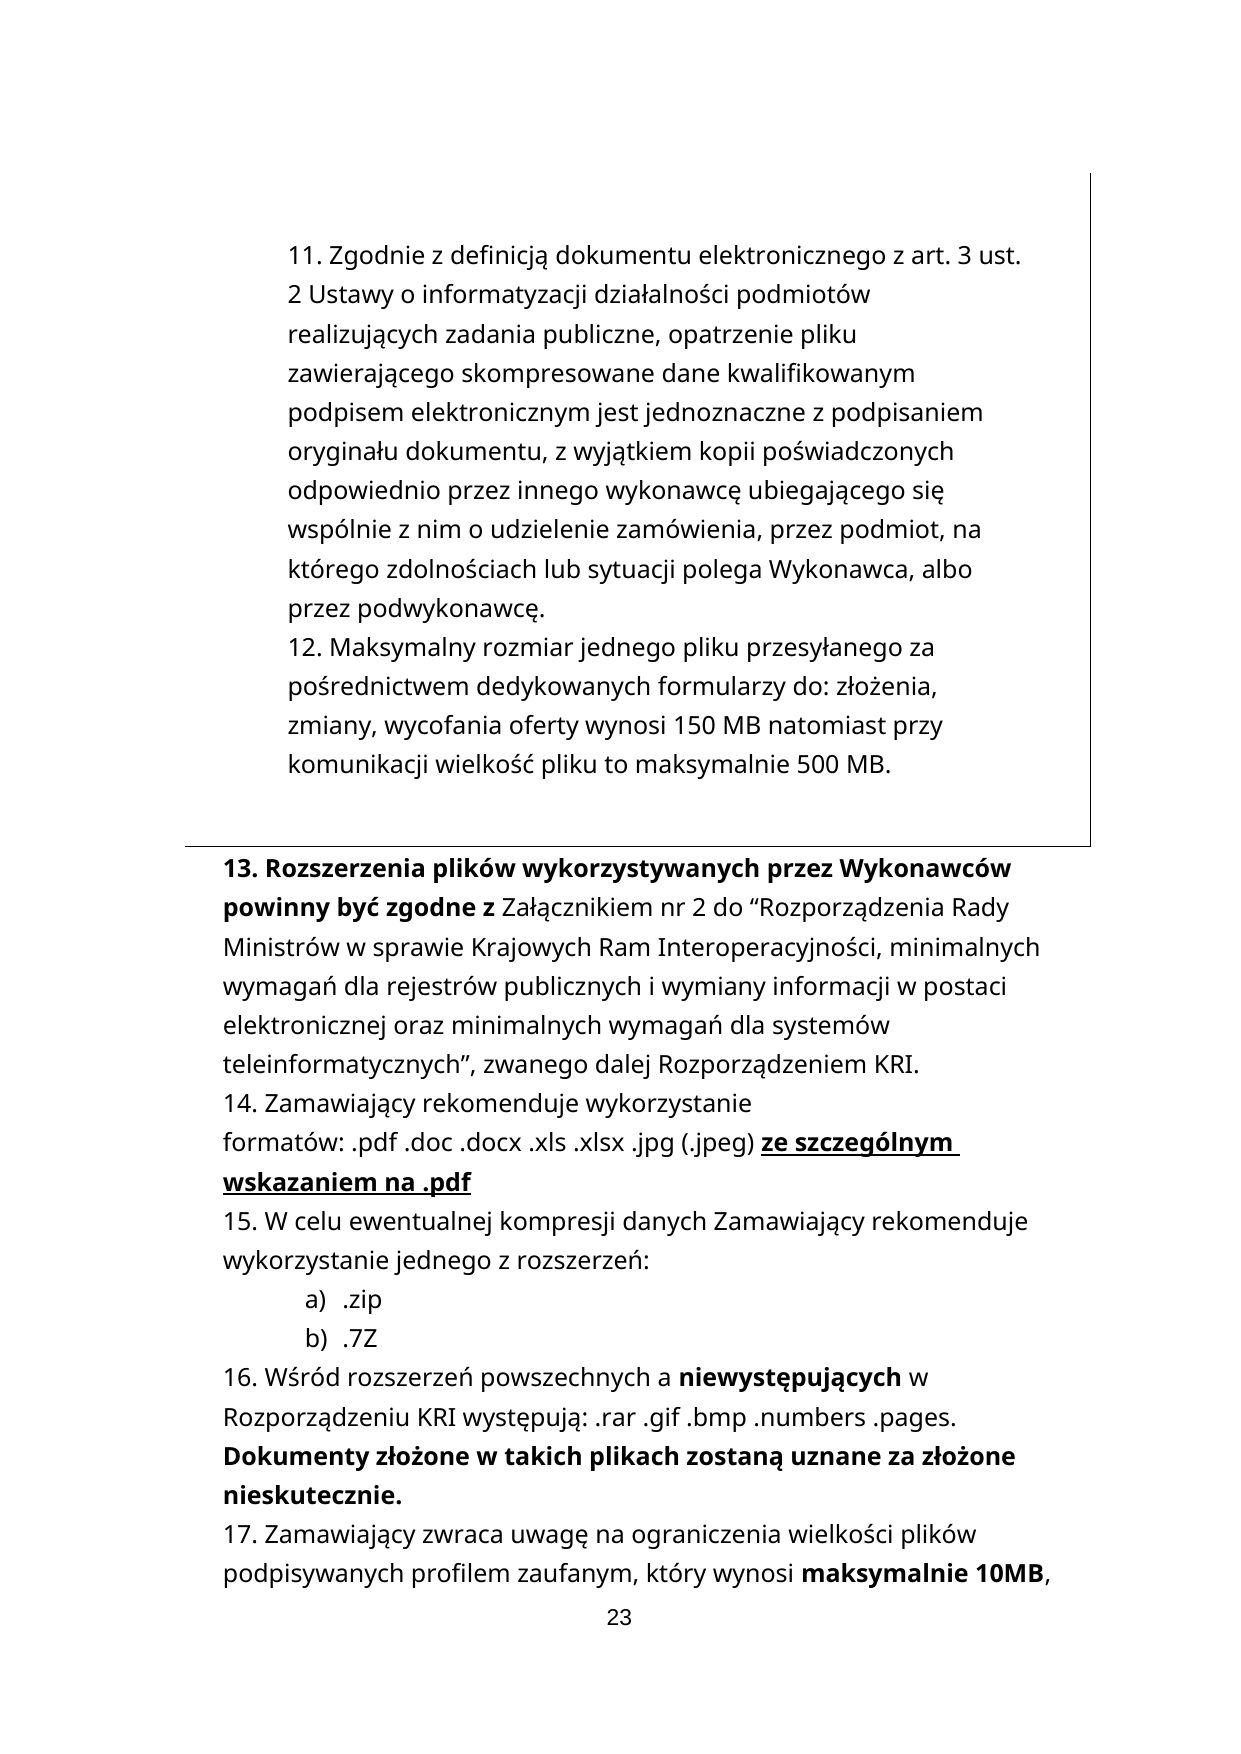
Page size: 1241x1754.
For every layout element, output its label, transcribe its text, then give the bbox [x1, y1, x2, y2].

list 11. Zgodnie z definicją dokumentu elektronicznego z art. 3 ust. 2 Ustawy o informatyzacji działalności podmiotów realizujących zadania publiczne, opatrzenie pliku zawierającego skompresowane dane kwalifikowanym podpisem elektronicznym jest jednoznaczne z podpisaniem oryginału dokumentu, z wyjątkiem kopii poświadczonych odpowiednio przez innego wykonawcę ubiegającego się wspólnie z nim o udzielenie zamówienia, przez podmiot, na którego zdolnościach lub sytuacji polega Wykonawca, albo przez podwykonawcę. [185, 173, 1090, 565]
list 15. W celu ewentualnej kompresji danych Zamawiający rekomenduje wykorzystanie jednego z rozszerzeń: [185, 1203, 1091, 1277]
list 17. Zamawiający zwraca uwagę na ograniczenia wielkości plików podpisywanych profilem zaufanym, który wynosi maksymalnie 10MB, [185, 1517, 1091, 1590]
list 12. Maksymalny rozmiar jednego pliku przesyłanego za pośrednictwem dedykowanych formularzy do: złożenia, zmiany, wycofania oferty wynosi 150 MB natomiast przy komunikacji wielkość pliku to maksymalnie 500 MB. [185, 565, 1091, 846]
list .zip [304, 1282, 1091, 1316]
list 16. Wśród rozszerzeń powszechnych a niewystępujących w Rozporządzeniu KRI występują: .rar .gif .bmp .numbers .pages. Dokumenty złożone w takich plikach zostaną uznane za złożone nieskutecznie. [185, 1360, 1091, 1512]
list .7Z [304, 1321, 1091, 1355]
list 13. Rozszerzenia plików wykorzystywanych przez Wykonawców powinny być zgodne z Załącznikiem nr 2 do “Rozporządzenia Rady Ministrów w sprawie Krajowych Ram Interoperacyjności, minimalnych wymagań dla rejestrów publicznych i wymiany informacji w postaci elektronicznej oraz minimalnych wymagań dla systemów teleinformatycznych”, zwanego dalej Rozporządzeniem KRI. [185, 851, 1091, 1081]
list 14. Zamawiający rekomenduje wykorzystanie formatów: .pdf .doc .docx .xls .xlsx .jpg (.jpeg) ze szczególnym wskazaniem na .pdf [185, 1086, 1091, 1198]
